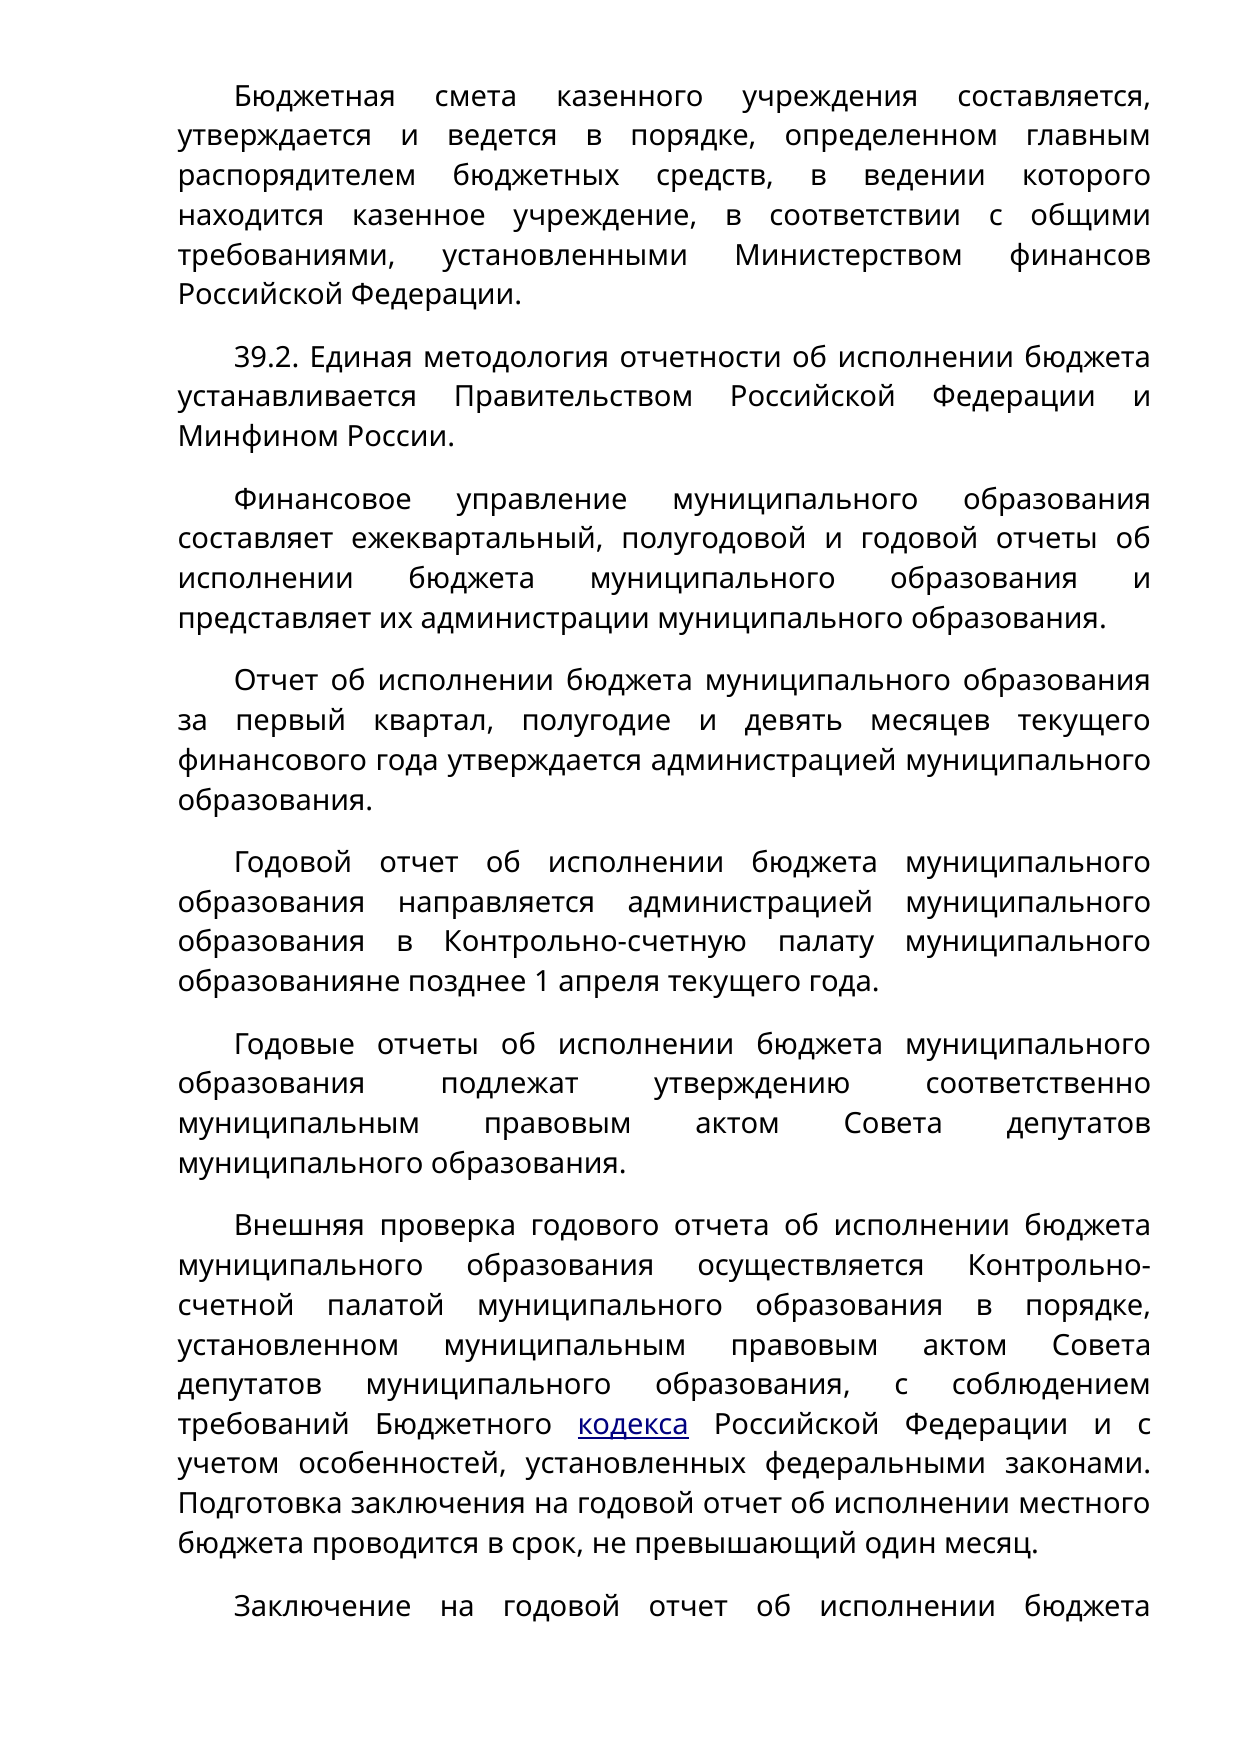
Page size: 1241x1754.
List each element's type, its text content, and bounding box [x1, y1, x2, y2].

text Внешняя проверка годового отчета об исполнении бюджета муниципального образования осуществляется Контрольно-счетной палатой муниципального образования в порядке, установленном муниципальным правовым актом Совета депутатов муниципального образования, с соблюдением требований Бюджетного кодекса Российской Федерации и с учетом особенностей, установленных федеральными законами. Подготовка заключения на годовой отчет об исполнении местного бюджета проводится в срок, не превышающий один месяц. [177, 1205, 1152, 1562]
text Заключение на годовой отчет об исполнении бюджета [177, 1585, 1152, 1624]
text 39.2. Единая методология отчетности об исполнении бюджета устанавливается Правительством Российской Федерации и Минфином России. [177, 336, 1152, 455]
text Финансовое управление муниципального образования составляет ежеквартальный, полугодовой и годовой отчеты об исполнении бюджета муниципального образования и представляет их администрации муниципального образования. [177, 478, 1152, 637]
text Годовой отчет об исполнении бюджета муниципального образования направляется администрацией муниципального образования в Контрольно-счетную палату муниципального образованияне позднее 1 апреля текущего года. [177, 841, 1152, 1000]
text Отчет об исполнении бюджета муниципального образования за первый квартал, полугодие и девять месяцев текущего финансового года утверждается администрацией муниципального образования. [177, 660, 1152, 818]
text Годовые отчеты об исполнении бюджета муниципального образования подлежат утверждению соответственно муниципальным правовым актом Совета депутатов муниципального образования. [177, 1023, 1152, 1182]
text Бюджетная смета казенного учреждения составляется, утверждается и ведется в порядке, определенном главным распорядителем бюджетных средств, в ведении которого находится казенное учреждение, в соответствии с общими требованиями, установленными Министерством финансов Российской Федерации. [177, 75, 1152, 313]
